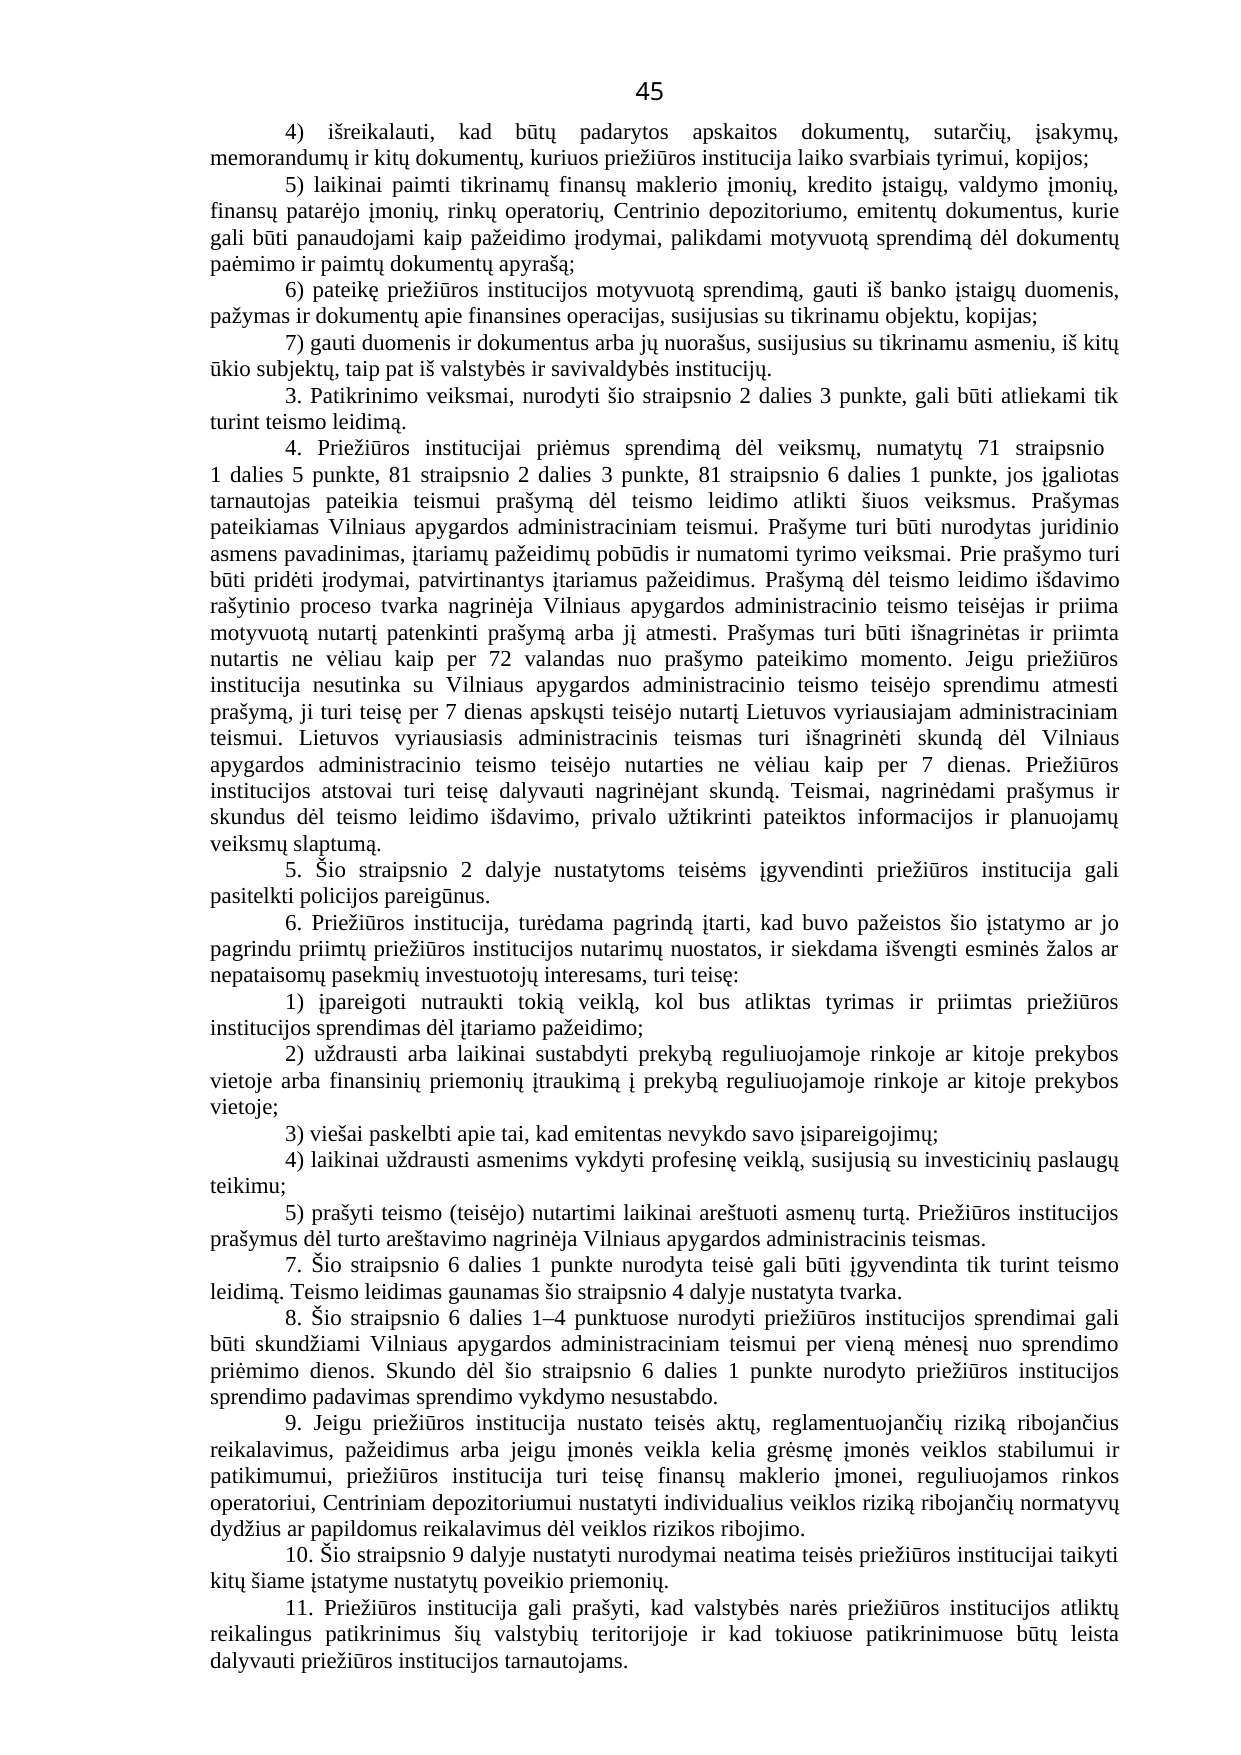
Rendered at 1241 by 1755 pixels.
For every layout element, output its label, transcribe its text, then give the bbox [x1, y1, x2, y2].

text 5) laikinai paimti tikrinamų finansų maklerio įmonių, kredito įstaigų, valdymo įmonių, finansų patarėjo įmonių, rinkų operatorių, Centrinio depozitoriumo, emitentų dokumentus, kurie gali būti panaudojami kaip pažeidimo įrodymai, palikdami motyvuotą sprendimą dėl dokumentų paėmimo ir paimtų dokumentų apyrašą; [210, 171, 1120, 276]
text 9. Jeigu priežiūros institucija nustato teisės aktų, reglamentuojančių riziką ribojančius reikalavimus, pažeidimus arba jeigu įmonės veikla kelia grėsmę įmonės veiklos stabilumui ir patikimumui, priežiūros institucija turi teisę finansų maklerio įmonei, reguliuojamos rinkos operatoriui, Centriniam depozitoriumui nustatyti individualius veiklos riziką ribojančių normatyvų dydžius ar papildomus reikalavimus dėl veiklos rizikos ribojimo. [210, 1409, 1120, 1541]
text 4) išreikalauti, kad būtų padarytos apskaitos dokumentų, sutarčių, įsakymų, memorandumų ir kitų dokumentų, kuriuos priežiūros institucija laiko svarbiais tyrimui, kopijos; [210, 118, 1120, 171]
text 11. Priežiūros institucija gali prašyti, kad valstybės narės priežiūros institucijos atliktų reikalingus patikrinimus šių valstybių teritorijoje ir kad tokiuose patikrinimuose būtų leista dalyvauti priežiūros institucijos tarnautojams. [210, 1594, 1120, 1673]
text 4. Priežiūros institucijai priėmus sprendimą dėl veiksmų, numatytų 71 straipsnio 1 dalies 5 punkte, 81 straipsnio 2 dalies 3 punkte, 81 straipsnio 6 dalies 1 punkte, jos įgaliotas tarnautojas pateikia teismui prašymą dėl teismo leidimo atlikti šiuos veiksmus. Prašymas pateikiamas Vilniaus apygardos administraciniam teismui. Prašyme turi būti nurodytas juridinio asmens pavadinimas, įtariamų pažeidimų pobūdis ir numatomi tyrimo veiksmai. Prie prašymo turi būti pridėti įrodymai, patvirtinantys įtariamus pažeidimus. Prašymą dėl teismo leidimo išdavimo rašytinio proceso tvarka nagrinėja Vilniaus apygardos administracinio teismo teisėjas ir priima motyvuotą nutartį patenkinti prašymą arba jį atmesti. Prašymas turi būti išnagrinėtas ir priimta nutartis ne vėliau kaip per 72 valandas nuo prašymo pateikimo momento. Jeigu priežiūros institucija nesutinka su Vilniaus apygardos administracinio teismo teisėjo sprendimu atmesti prašymą, ji turi teisę per 7 dienas apskųsti teisėjo nutartį Lietuvos vyriausiajam administraciniam teismui. Lietuvos vyriausiasis administracinis teismas turi išnagrinėti skundą dėl Vilniaus apygardos administracinio teismo teisėjo nutarties ne vėliau kaip per 7 dienas. Priežiūros institucijos atstovai turi teisę dalyvauti nagrinėjant skundą. Teismai, nagrinėdami prašymus ir skundus dėl teismo leidimo išdavimo, privalo užtikrinti pateiktos informacijos ir planuojamų veiksmų slaptumą. [210, 434, 1120, 856]
text 7. Šio straipsnio 6 dalies 1 punkte nurodyta teisė gali būti įgyvendinta tik turint teismo leidimą. Teismo leidimas gaunamas šio straipsnio 4 dalyje nustatyta tvarka. [210, 1251, 1120, 1304]
text 8. Šio straipsnio 6 dalies 1–4 punktuose nurodyti priežiūros institucijos sprendimai gali būti skundžiami Vilniaus apygardos administraciniam teismui per vieną mėnesį nuo sprendimo priėmimo dienos. Skundo dėl šio straipsnio 6 dalies 1 punkte nurodyto priežiūros institucijos sprendimo padavimas sprendimo vykdymo nesustabdo. [210, 1304, 1120, 1409]
text 5. Šio straipsnio 2 dalyje nustatytoms teisėms įgyvendinti priežiūros institucija gali pasitelkti policijos pareigūnus. [210, 856, 1120, 909]
text 10. Šio straipsnio 9 dalyje nustatyti nurodymai neatima teisės priežiūros institucijai taikyti kitų šiame įstatyme nustatytų poveikio priemonių. [210, 1541, 1120, 1594]
text 7) gauti duomenis ir dokumentus arba jų nuorašus, susijusius su tikrinamu asmeniu, iš kitų ūkio subjektų, taip pat iš valstybės ir savivaldybės institucijų. [210, 329, 1120, 382]
text 6. Priežiūros institucija, turėdama pagrindą įtarti, kad buvo pažeistos šio įstatymo ar jo pagrindu priimtų priežiūros institucijos nutarimų nuostatos, ir siekdama išvengti esminės žalos ar nepataisomų pasekmių investuotojų interesams, turi teisę: [210, 909, 1120, 988]
text 6) pateikę priežiūros institucijos motyvuotą sprendimą, gauti iš banko įstaigų duomenis, pažymas ir dokumentų apie finansines operacijas, susijusias su tikrinamu objektu, kopijas; [210, 276, 1120, 329]
text 3) viešai paskelbti apie tai, kad emitentas nevykdo savo įsipareigojimų; [210, 1119, 1120, 1146]
text 5) prašyti teismo (teisėjo) nutartimi laikinai areštuoti asmenų turtą. Priežiūros institucijos prašymus dėl turto areštavimo nagrinėja Vilniaus apygardos administracinis teismas. [210, 1199, 1120, 1251]
text 2) uždrausti arba laikinai sustabdyti prekybą reguliuojamoje rinkoje ar kitoje prekybos vietoje arba finansinių priemonių įtraukimą į prekybą reguliuojamoje rinkoje ar kitoje prekybos vietoje; [210, 1041, 1120, 1119]
text 3. Patikrinimo veiksmai, nurodyti šio straipsnio 2 dalies 3 punkte, gali būti atliekami tik turint teismo leidimą. [210, 382, 1120, 434]
text 4) laikinai uždrausti asmenims vykdyti profesinę veiklą, susijusią su investicinių paslaugų teikimu; [210, 1146, 1120, 1199]
text 1) įpareigoti nutraukti tokią veiklą, kol bus atliktas tyrimas ir priimtas priežiūros institucijos sprendimas dėl įtariamo pažeidimo; [210, 988, 1120, 1041]
